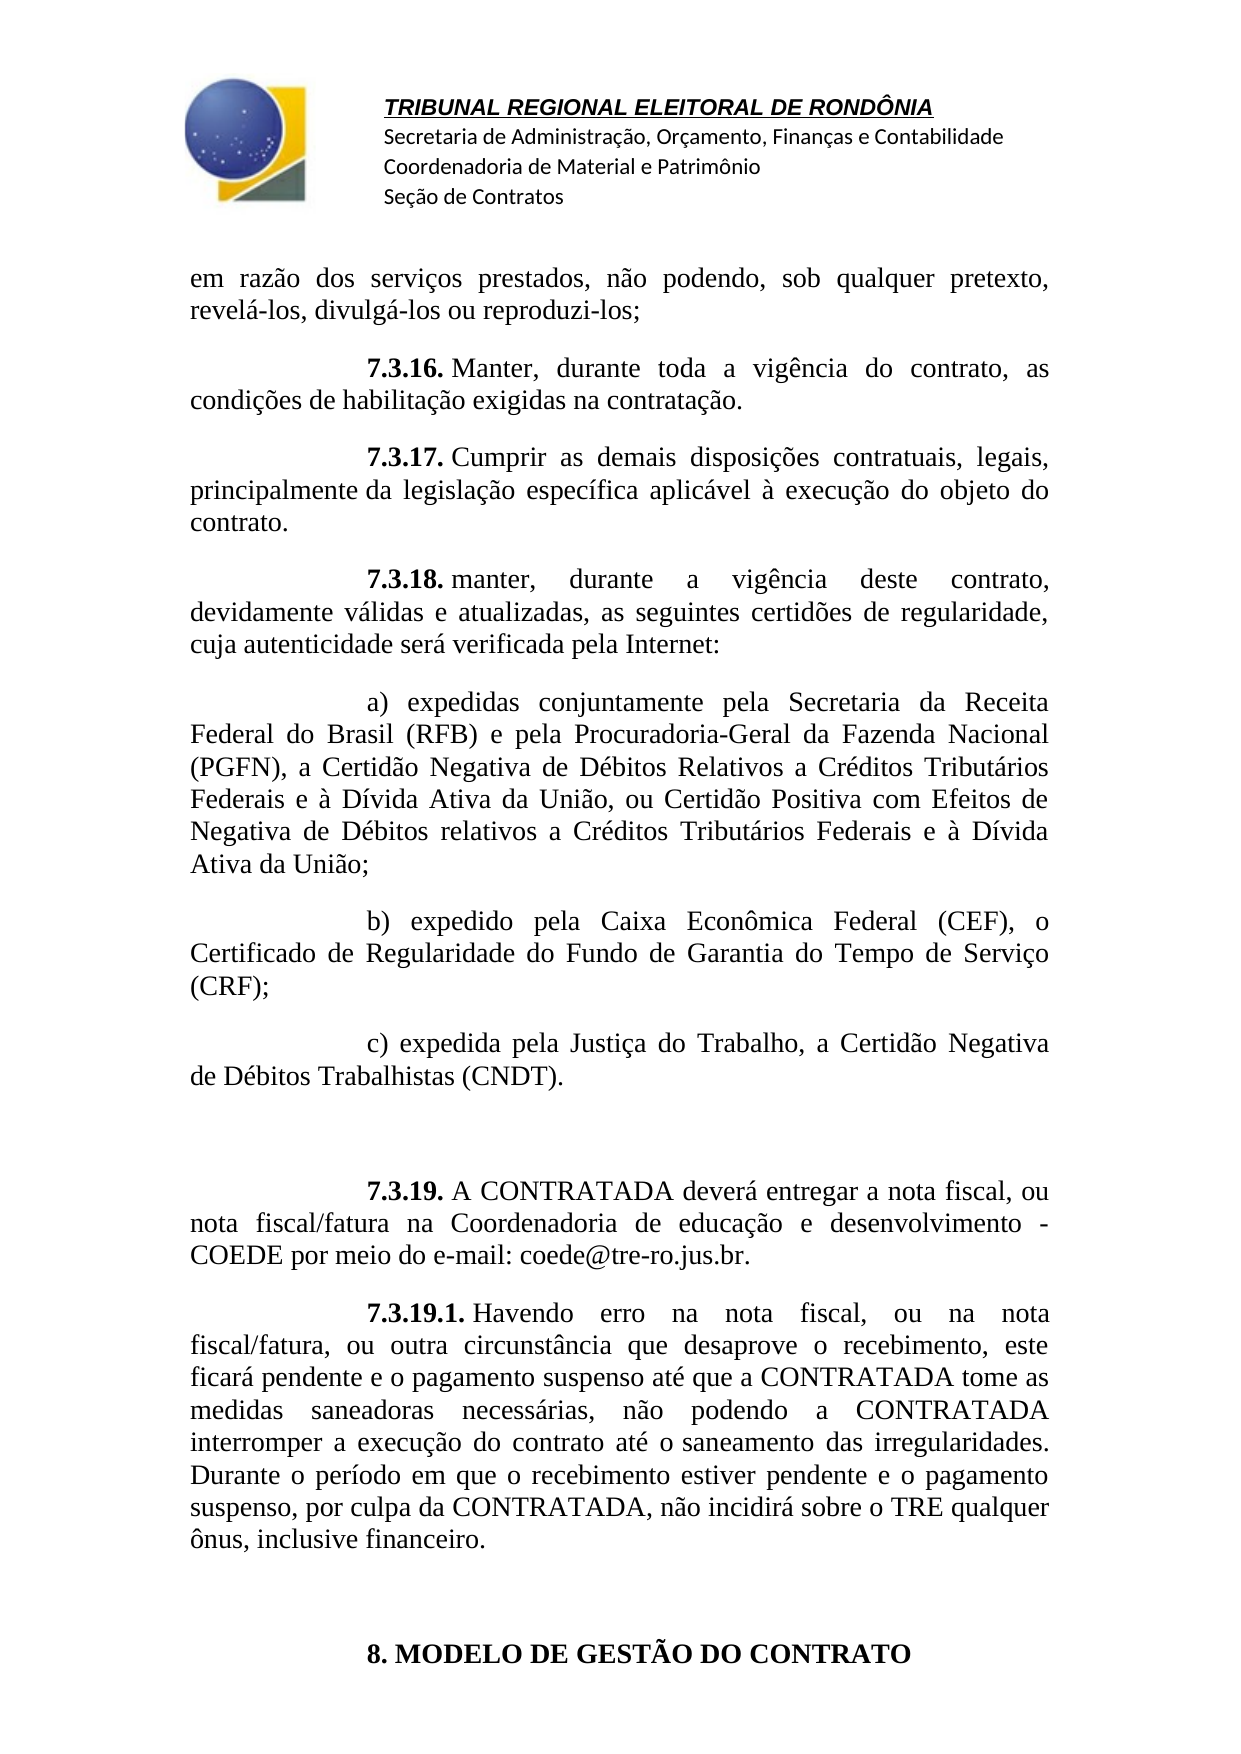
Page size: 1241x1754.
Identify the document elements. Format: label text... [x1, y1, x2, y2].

text 8. MODELO DE GESTÃO DO CONTRATO [190, 1637, 1051, 1670]
text 7.3.18. manter, durante a vigência deste contrato, devidamente válidas e atualizadas, as seguintes certidões de regularidade, cuja autenticidade será verificada pela Internet: [190, 563, 1051, 660]
text 7.3.16. Manter, durante toda a vigência do contrato, as condições de habilitação exigidas na contratação. [190, 351, 1051, 415]
text 7.3.17. Cumprir as demais disposições contratuais, legais, principalmente da legislação específica aplicável à execução do objeto do contrato. [190, 440, 1051, 538]
text 7.3.19. A CONTRATADA deverá entregar a nota fiscal, ou nota fiscal/fatura na Coordenadoria de educação e desenvolvimento - COEDE por meio do e-mail: coede@tre-ro.jus.br. [190, 1173, 1051, 1271]
text a) expedidas conjuntamente pela Secretaria da Receita Federal do Brasil (RFB) e pela Procuradoria-Geral da Fazenda Nacional (PGFN), a Certidão Negativa de Débitos Relativos a Créditos Tributários Federais e à Dívida Ativa da União, ou Certidão Positiva com Efeitos de Negativa de Débitos relativos a Créditos Tributários Federais e à Dívida Ativa da União; [190, 685, 1051, 879]
text 7.3.19.1. Havendo erro na nota fiscal, ou na nota fiscal/fatura, ou outra circunstância que desaprove o recebimento, este ficará pendente e o pagamento suspenso até que a CONTRATADA tome as medidas saneadoras necessárias, não podendo a CONTRATADA interromper a execução do contrato até o saneamento das irregularidades. Durante o período em que o recebimento estiver pendente e o pagamento suspenso, por culpa da CONTRATADA, não incidirá sobre o TRE qualquer ônus, inclusive financeiro. [190, 1296, 1051, 1555]
text em razão dos serviços prestados, não podendo, sob qualquer pretexto, revelá-los, divulgá-los ou reproduzi-los; [190, 261, 1051, 326]
text c) expedida pela Justiça do Trabalho, a Certidão Negativa de Débitos Trabalhistas (CNDT). [190, 1026, 1051, 1091]
text b) expedido pela Caixa Econômica Federal (CEF), o Certificado de Regularidade do Fundo de Garantia do Tempo de Serviço (CRF); [190, 904, 1051, 1001]
